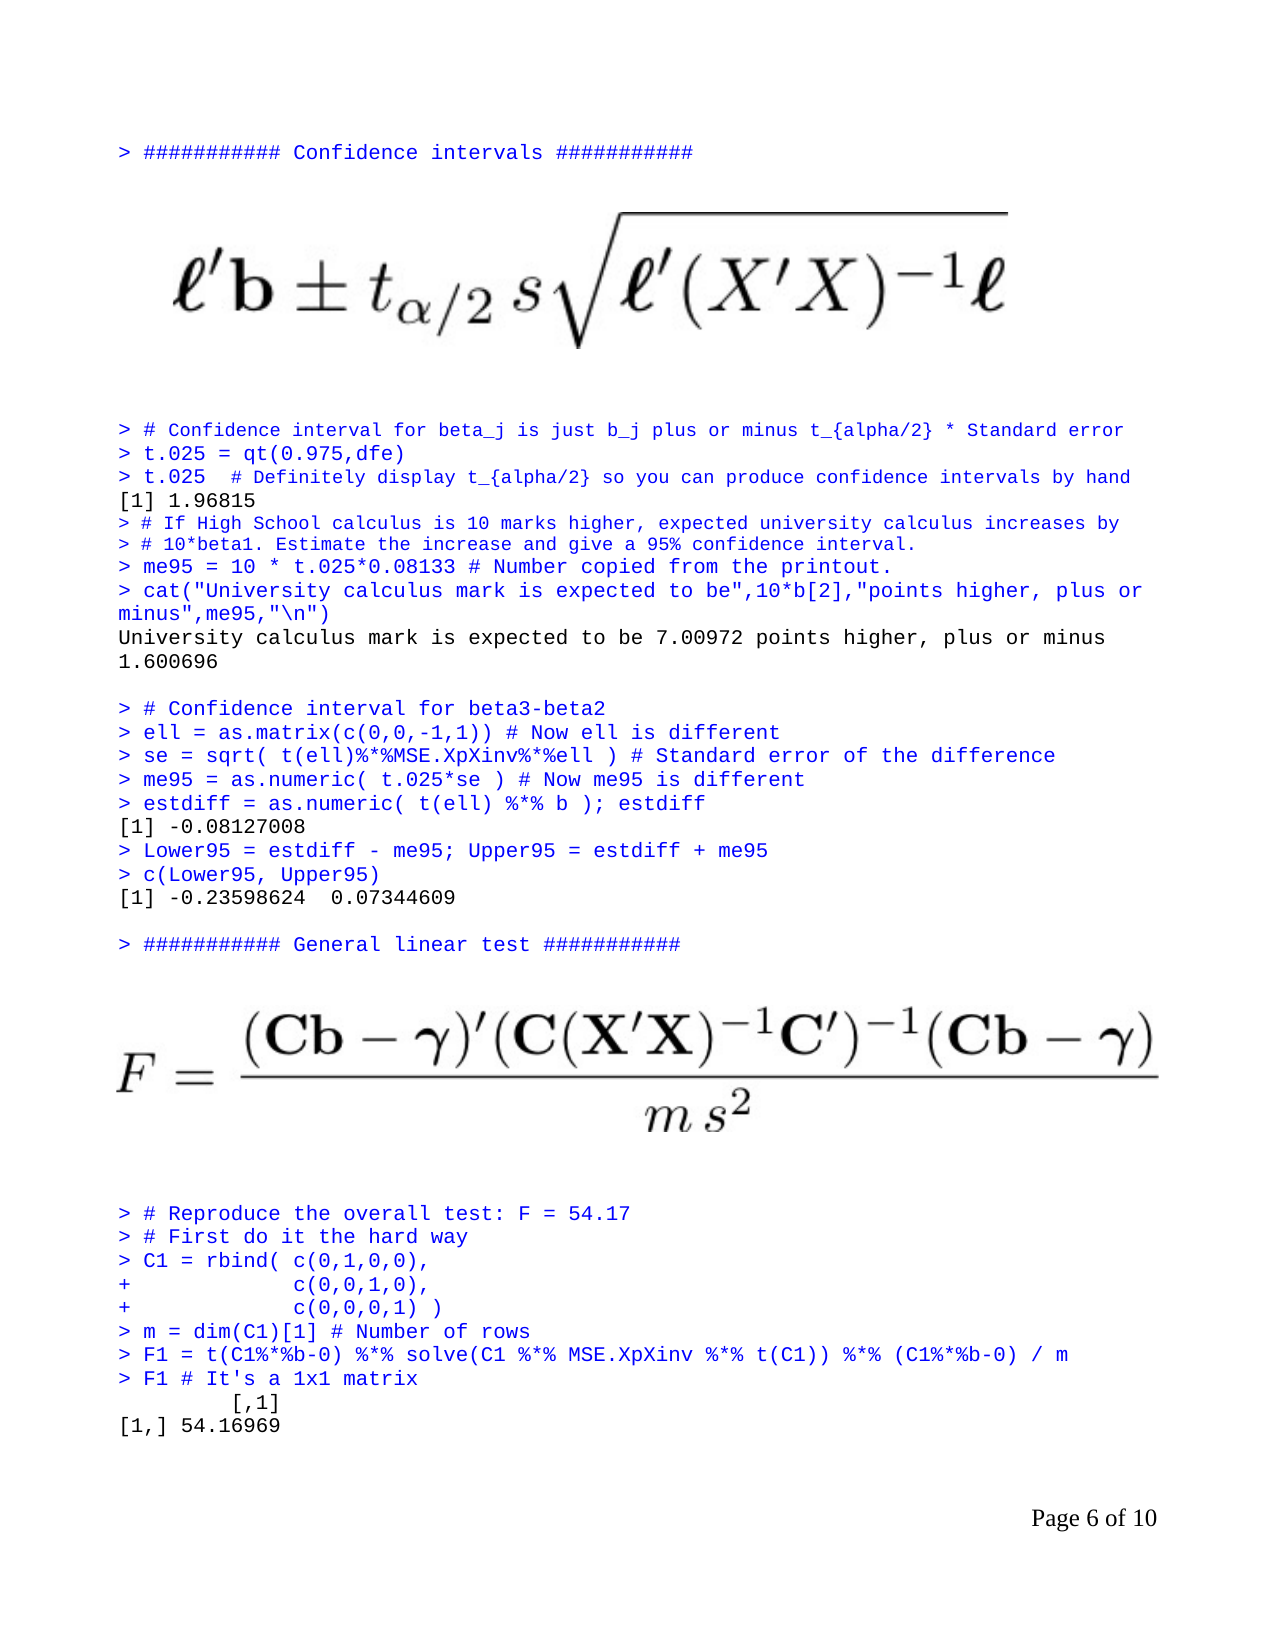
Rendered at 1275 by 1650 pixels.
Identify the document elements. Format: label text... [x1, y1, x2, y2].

text > ########### Confidence intervals ########### [118, 142, 1160, 165]
picture [172, 212, 1009, 349]
text [1] 1.96815 [118, 490, 1160, 514]
text + c(0,0,1,0), [118, 1273, 1160, 1297]
text > # Reproduce the overall test: F = 54.17 [118, 1203, 1160, 1226]
text > ell = as.matrix(c(0,0,-1,1)) # Now ell is different [118, 722, 1160, 745]
text > # First do it the hard way [118, 1226, 1160, 1250]
text + c(0,0,0,1) ) [118, 1297, 1160, 1321]
text > # Confidence interval for beta3-beta2 [118, 698, 1160, 722]
text > c(Lower95, Upper95) [118, 863, 1160, 887]
text [1] -0.08127008 [118, 816, 1160, 840]
text > estdiff = as.numeric( t(ell) %*% b ); estdiff [118, 793, 1160, 816]
text > C1 = rbind( c(0,1,0,0), [118, 1250, 1160, 1273]
text [1,] 54.16969 [118, 1415, 1160, 1439]
text > m = dim(C1)[1] # Number of rows [118, 1321, 1160, 1344]
text > me95 = as.numeric( t.025*se ) # Now me95 is different [118, 769, 1160, 793]
text > cat("University calculus mark is expected to be",10*b[2],"points higher, plus or minus",me95,"\n") [118, 580, 1160, 627]
text [1] -0.23598624 0.07344609 [118, 887, 1160, 911]
picture [116, 1005, 1159, 1132]
text > t.025 = qt(0.975,dfe) [118, 443, 1160, 466]
text > se = sqrt( t(ell)%*%MSE.XpXinv%*%ell ) # Standard error of the difference [118, 745, 1160, 769]
text > # If High School calculus is 10 marks higher, expected university calculus increases by [118, 514, 1160, 535]
text > # Confidence interval for beta_j is just b_j plus or minus t_{alpha/2} * Standard error [118, 419, 1160, 443]
text > F1 # It's a 1x1 matrix [118, 1368, 1160, 1392]
text > ########### General linear test ########### [118, 934, 1160, 958]
text > me95 = 10 * t.025*0.08133 # Number copied from the printout. [118, 556, 1160, 580]
text [,1] [118, 1392, 1160, 1415]
text University calculus mark is expected to be 7.00972 points higher, plus or minus 1.600696 [118, 627, 1160, 674]
text > # 10*beta1. Estimate the increase and give a 95% confidence interval. [118, 535, 1160, 556]
text > t.025 # Definitely display t_{alpha/2} so you can produce confidence intervals by hand [118, 466, 1160, 490]
text > Lower95 = estdiff - me95; Upper95 = estdiff + me95 [118, 840, 1160, 863]
text > F1 = t(C1%*%b-0) %*% solve(C1 %*% MSE.XpXinv %*% t(C1)) %*% (C1%*%b-0) / m [118, 1344, 1160, 1368]
